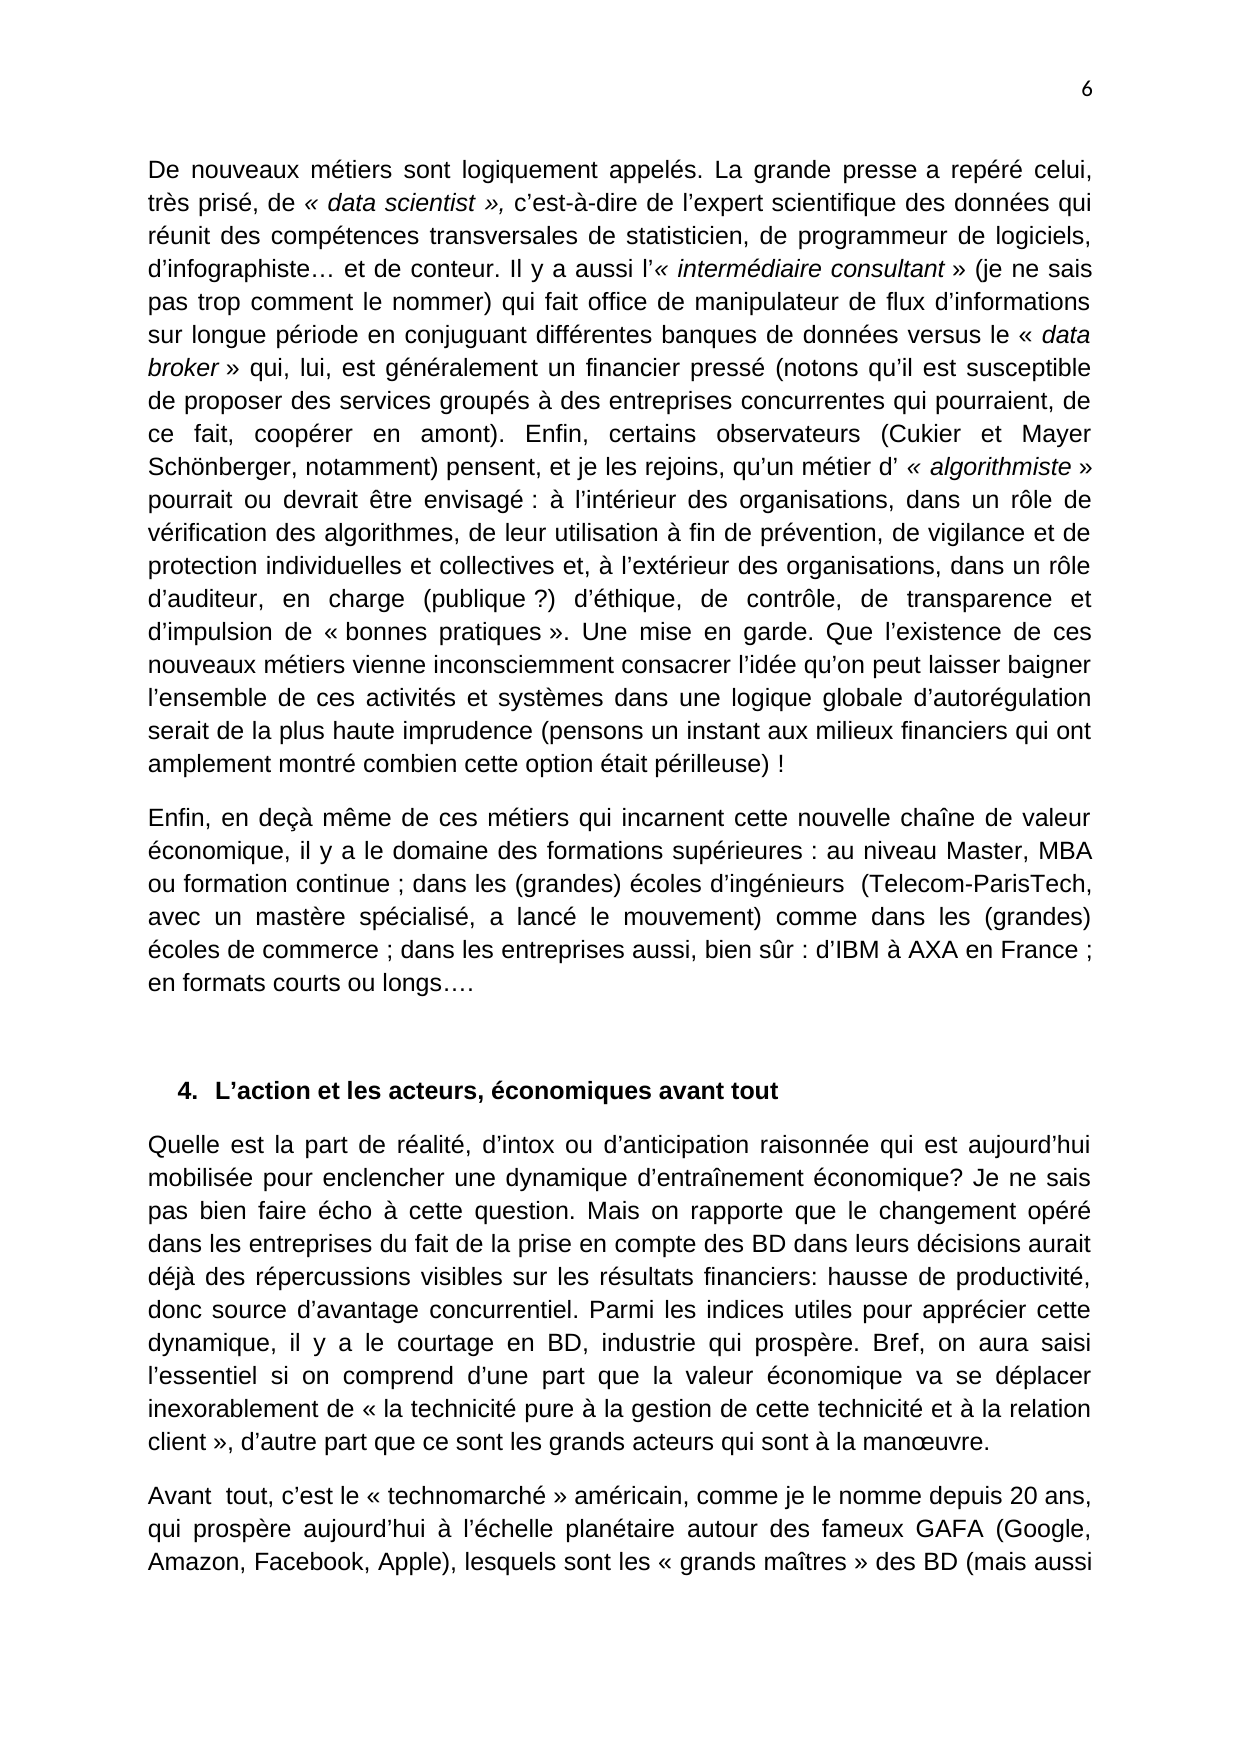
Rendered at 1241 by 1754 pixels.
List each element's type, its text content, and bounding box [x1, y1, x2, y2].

text Quelle est la part de réalité, d’intox ou d’anticipation raisonnée qui est aujourd’hui mobilisée pour enclencher une dynamique d’entraînement économique? Je ne sais pas bien faire écho à cette question. Mais on rapporte que le changement opéré dans les entreprises du fait de la prise en compte des BD dans leurs décisions aurait déjà des répercussions visibles sur les résultats financiers: hausse de productivité, donc source d’avantage concurrentiel. Parmi les indices utiles pour apprécier cette dynamique, il y a le courtage en BD, industrie qui prospère. Bref, on aura saisi l’essentiel si on comprend d’une part que la valeur économique va se déplacer inexorablement de « la technicité pure à la gestion de cette technicité et à la relation client », d’autre part que ce sont les grands acteurs qui sont à la manœuvre. [148, 1130, 1093, 1456]
text Enfin, en deçà même de ces métiers qui incarnent cette nouvelle chaîne de valeur économique, il y a le domaine des formations supérieures : au niveau Master, MBA ou formation continue ; dans les (grandes) écoles d’ingénieurs (Telecom-ParisTech, avec un mastère spécialisé, a lancé le mouvement) comme dans les (grandes) écoles de commerce ; dans les entreprises aussi, bien sûr : d’IBM à AXA en France ; en formats courts ou longs…. [148, 803, 1093, 997]
text Avant tout, c’est le « technomarché » américain, comme je le nomme depuis 20 ans, qui prospère aujourd’hui à l’échelle planétaire autour des fameux GAFA (Google, Amazon, Facebook, Apple), lesquels sont les « grands maîtres » des BD (mais aussi [148, 1481, 1093, 1576]
list L’action et les acteurs, économiques avant tout [177, 1076, 1093, 1104]
text De nouveaux métiers sont logiquement appelés. La grande presse a repéré celui, très prisé, de « data scientist », c’est-à-dire de l’expert scientifique des données qui réunit des compétences transversales de statisticien, de programmeur de logiciels, d’infographiste… et de conteur. Il y a aussi l’« intermédiaire consultant » (je ne sais pas trop comment le nommer) qui fait office de manipulateur de flux d’informations sur longue période en conjuguant différentes banques de données versus le « data broker » qui, lui, est généralement un financier pressé (notons qu’il est susceptible de proposer des services groupés à des entreprises concurrentes qui pourraient, de ce fait, coopérer en amont). Enfin, certains observateurs (Cukier et Mayer Schönberger, notamment) pensent, et je les rejoins, qu’un métier d’ « algorithmiste » pourrait ou devrait être envisagé : à l’intérieur des organisations, dans un rôle de vérification des algorithmes, de leur utilisation à fin de prévention, de vigilance et de protection individuelles et collectives et, à l’extérieur des organisations, dans un rôle d’auditeur, en charge (publique ?) d’éthique, de contrôle, de transparence et d’impulsion de « bonnes pratiques ». Une mise en garde. Que l’existence de ces nouveaux métiers vienne inconsciemment consacrer l’idée qu’on peut laisser baigner l’ensemble de ces activités et systèmes dans une logique globale d’autorégulation serait de la plus haute imprudence (pensons un instant aux milieux financiers qui ont amplement montré combien cette option était périlleuse) ! [148, 155, 1093, 778]
